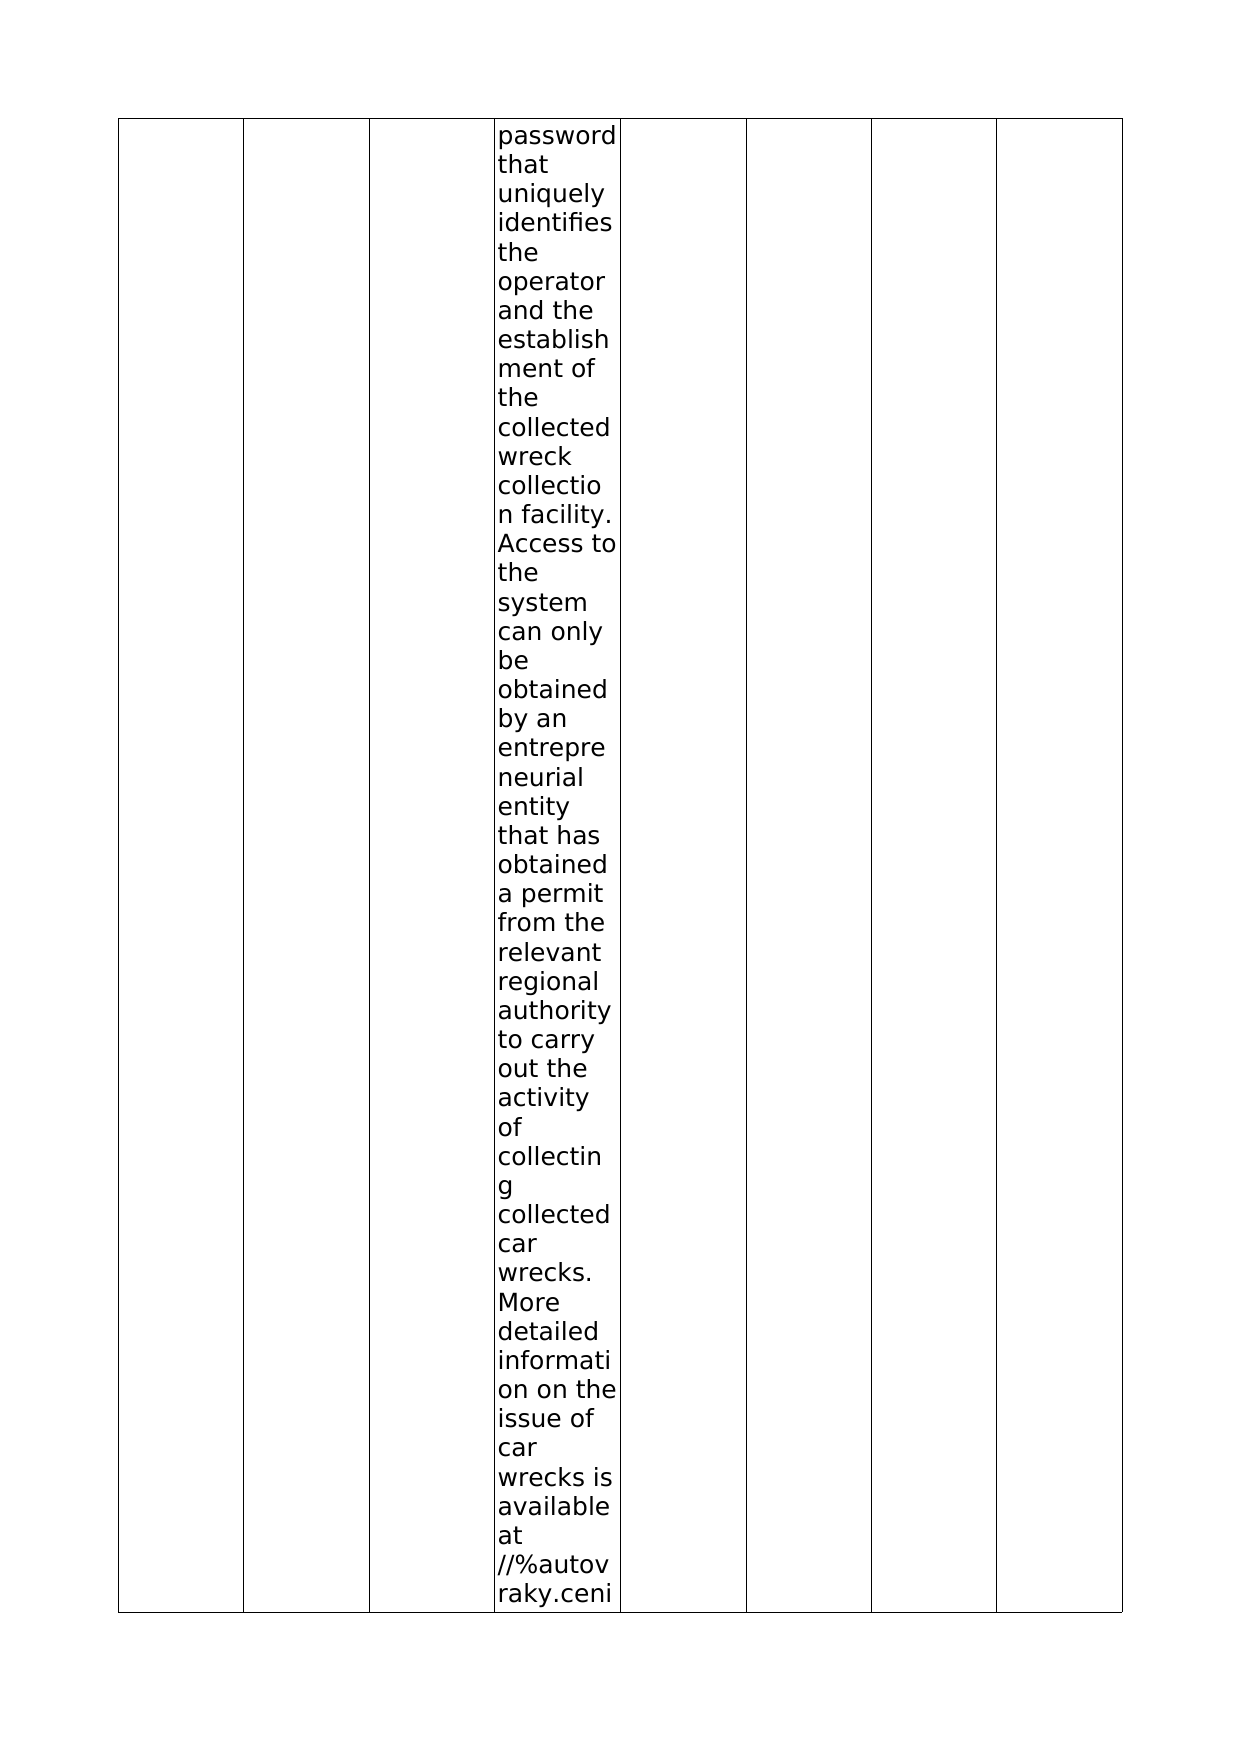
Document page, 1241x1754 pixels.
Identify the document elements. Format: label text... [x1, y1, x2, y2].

table_cell [872, 119, 996, 1612]
table_cell [747, 119, 871, 1612]
table_cell [119, 119, 243, 1612]
table_cell [244, 119, 369, 1612]
table_cell [997, 119, 1122, 1612]
table_cell password that uniquely identifies the operator and the establishment of the collected wreck collection facility. Access to the system can only be obtained by an entrepreneurial entity that has obtained a permit from the relevant regional authority to carry out the activity of collecting collected car wrecks. More detailed information on the issue of car wrecks is available at //%autovraky.ceni [495, 119, 620, 1612]
table_cell [621, 119, 746, 1612]
table_cell [370, 119, 494, 1612]
